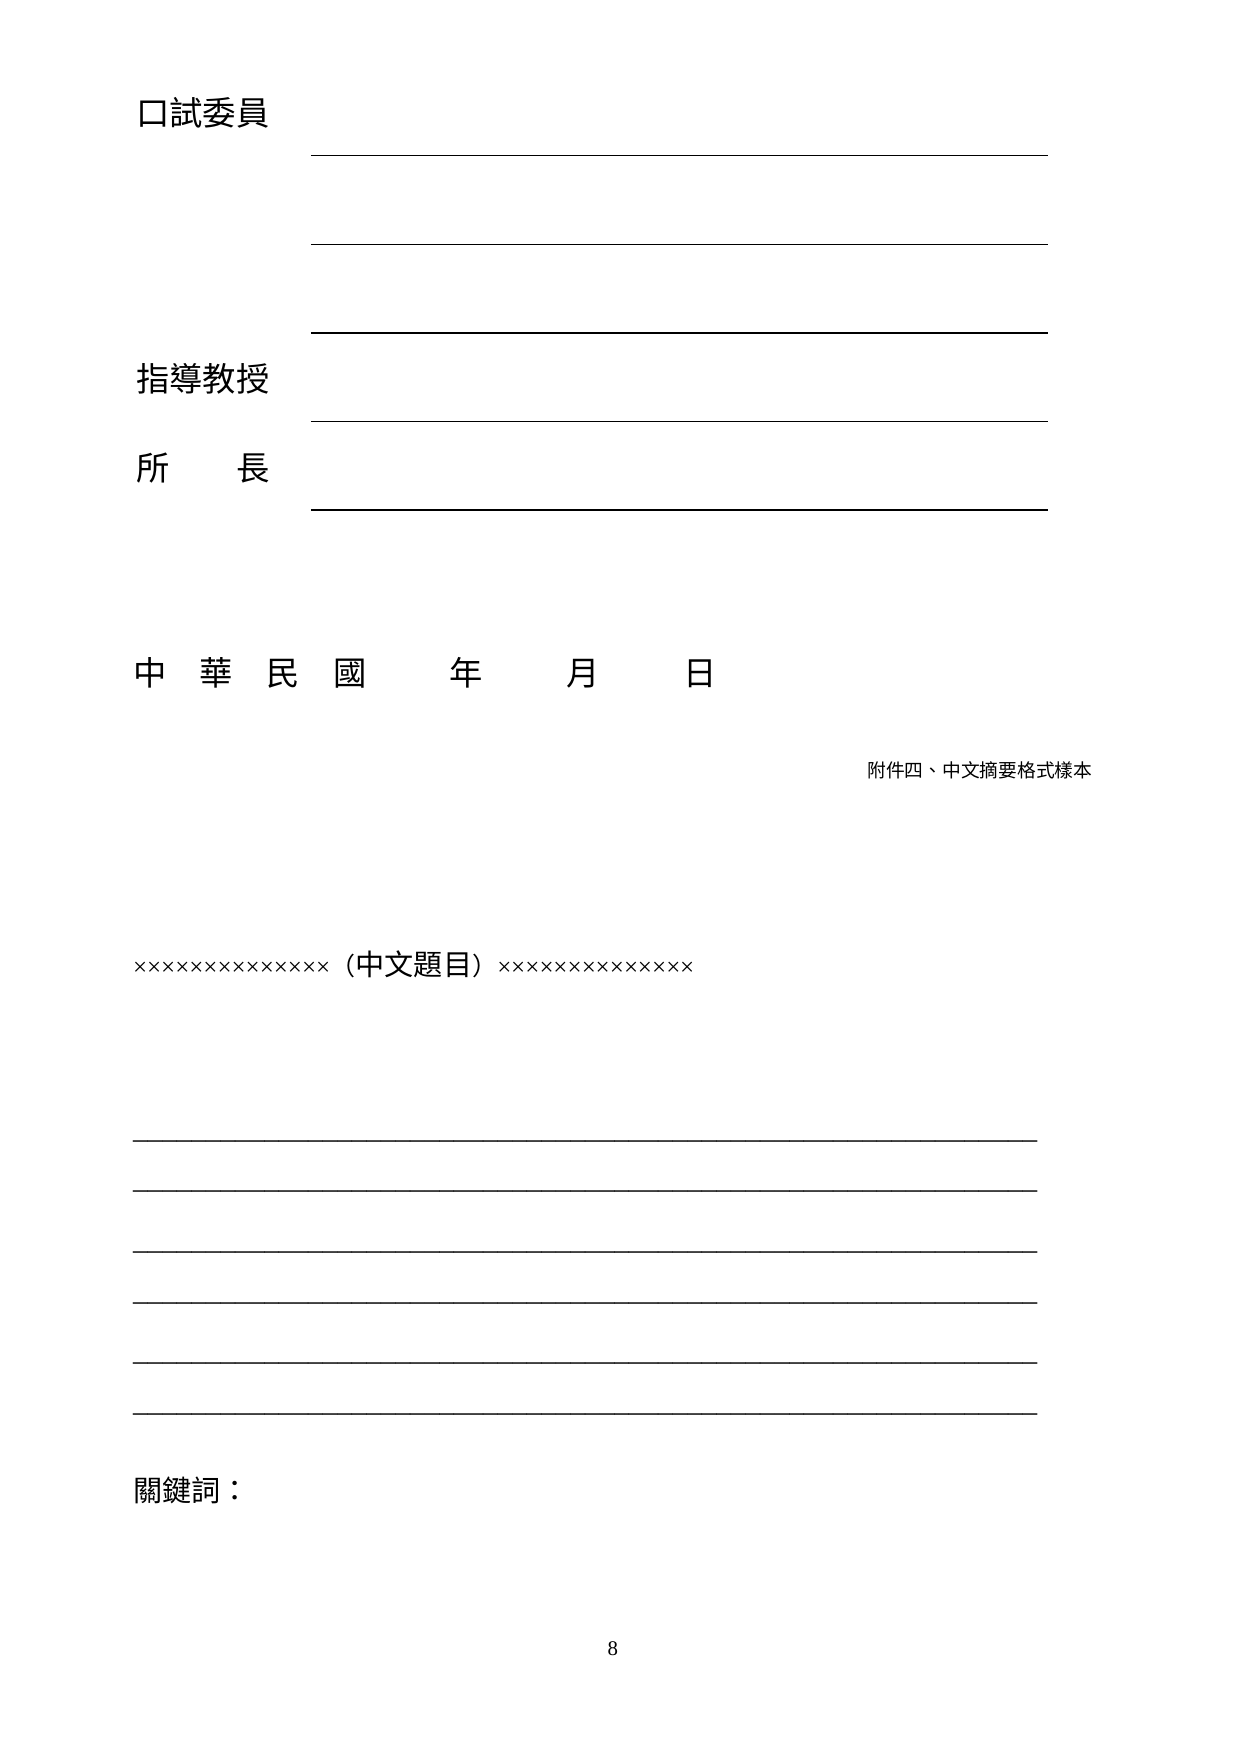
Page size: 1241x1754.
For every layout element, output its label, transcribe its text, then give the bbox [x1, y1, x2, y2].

table_header [311, 66, 1048, 155]
text ______________________________________________________________ [133, 1273, 1092, 1306]
text 中 華 民 國 年 月 日 [133, 629, 1092, 691]
text ______________________________________________________________ [133, 1162, 1092, 1195]
table_cell [133, 155, 311, 243]
table_cell 所 長 [133, 421, 311, 509]
table_header 口試委員 [133, 66, 311, 155]
table_cell [311, 422, 1048, 509]
table_cell [311, 334, 1048, 421]
table_cell 指導教授 [133, 332, 311, 421]
table_cell [133, 244, 311, 332]
text 附件四、中文摘要格式樣本 [133, 756, 1092, 783]
text ______________________________________________________________ [133, 1222, 1092, 1256]
text ______________________________________________________________ [133, 1333, 1092, 1367]
text ______________________________________________________________ [133, 1384, 1092, 1417]
text 關鍵詞： [133, 1467, 1092, 1510]
text ××××××××××××××（中文題目）×××××××××××××× [133, 941, 1092, 983]
table_cell [311, 245, 1048, 332]
text ______________________________________________________________ [133, 1111, 1092, 1145]
table_cell [311, 156, 1048, 243]
